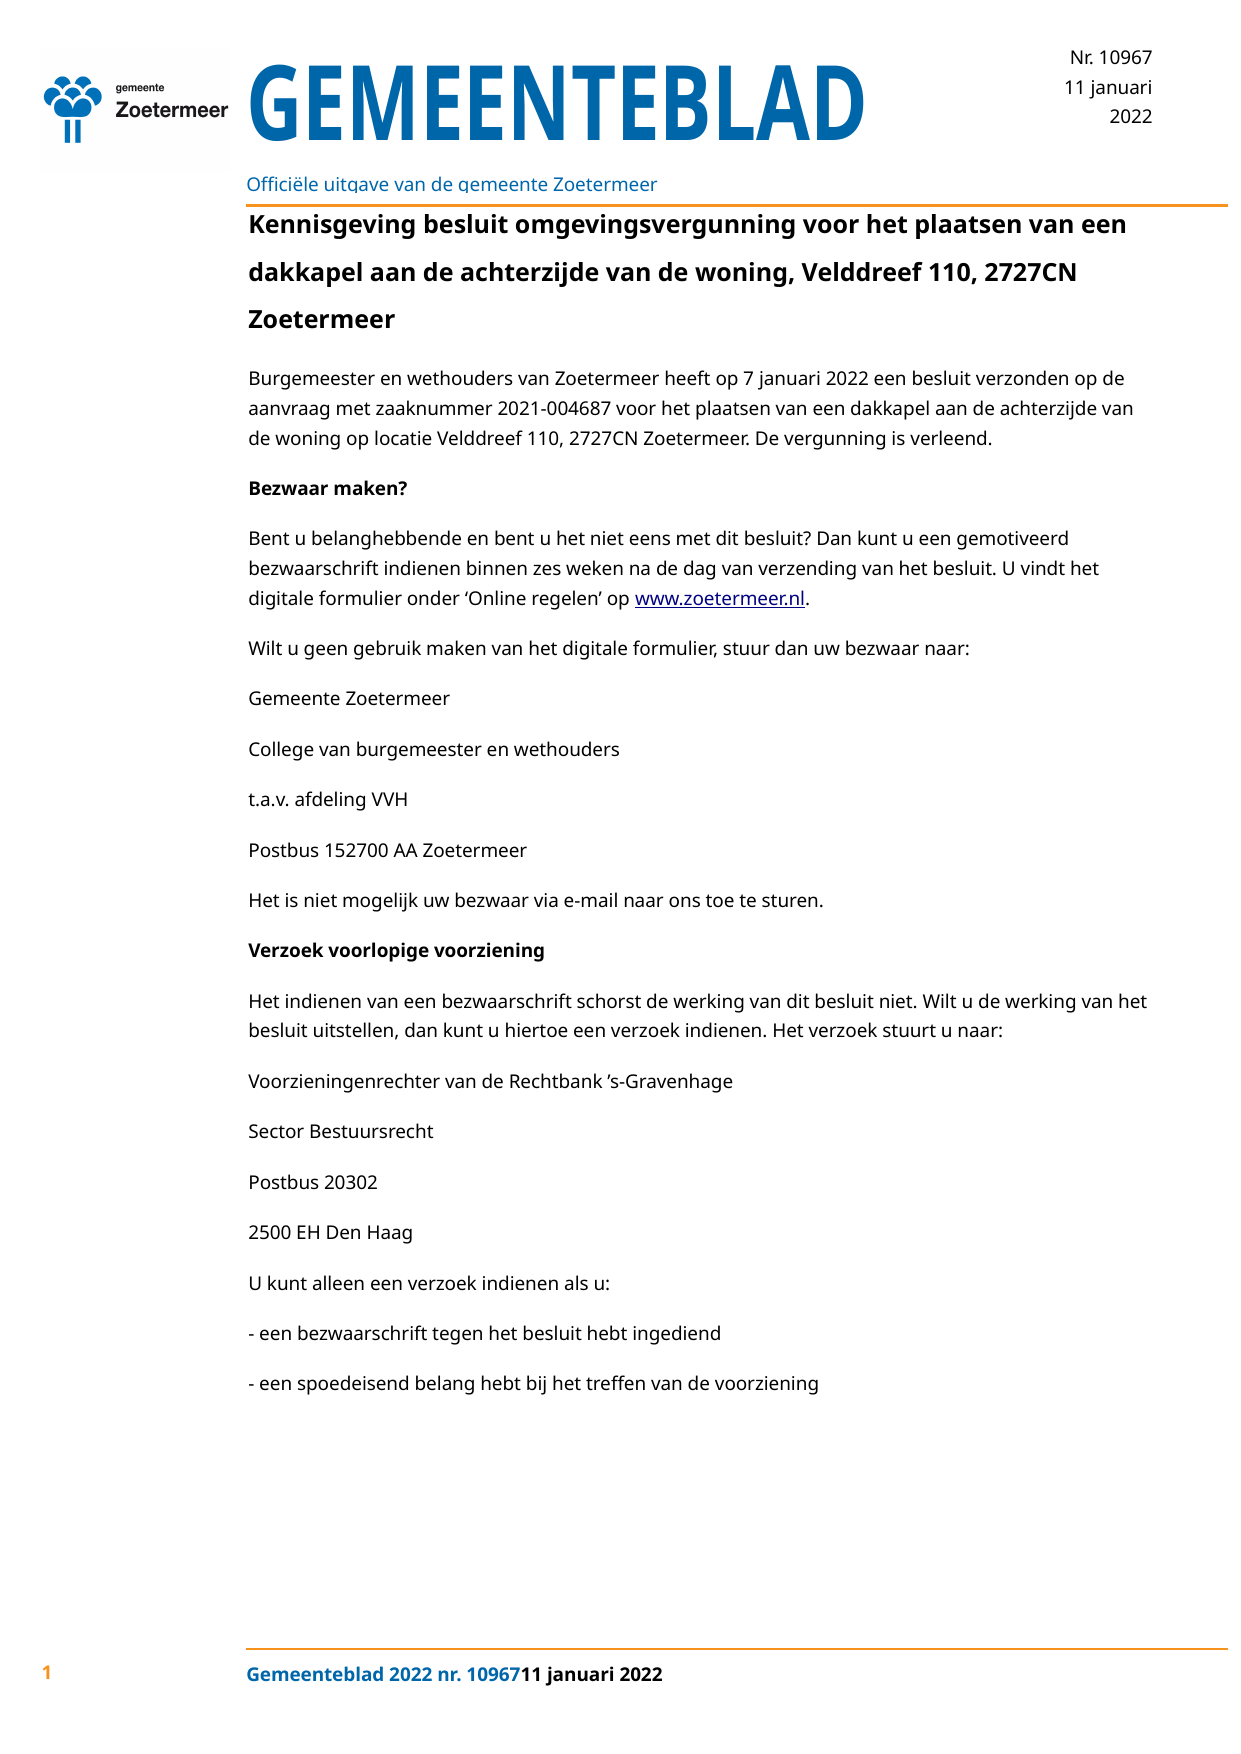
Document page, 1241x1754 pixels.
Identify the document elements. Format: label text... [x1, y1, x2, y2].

text - een bezwaarschrift tegen het besluit hebt ingediend [248, 1320, 1152, 1346]
text Postbus 20302 [248, 1169, 1152, 1194]
text Het indienen van een bezwaarschrift schorst de werking van dit besluit niet. Wilt u de werking van het besluit uitstellen, dan kunt u hiertoe een verzoek indienen. Het verzoek stuurt u naar: [248, 988, 1152, 1043]
text t.a.v. afdeling VVH [248, 786, 1152, 812]
text Gemeente Zoetermeer [248, 686, 1152, 711]
text Bent u belanghebbende en bent u het niet eens met dit besluit? Dan kunt u een gemotiveerd bezwaarschrift indienen binnen zes weken na de dag van verzending van het besluit. U vindt het digitale formulier onder ‘Online regelen’ op www.zoetermeer.nl. [248, 526, 1152, 610]
text - een spoedeisend belang hebt bij het treffen van de voorziening [248, 1371, 1152, 1396]
text Burgemeester en wethouders van Zoetermeer heeft op 7 januari 2022 een besluit verzonden op de aanvraag met zaaknummer 2021-004687 voor het plaatsen van een dakkapel aan de achterzijde van de woning op locatie Velddreef 110, 2727CN Zoetermeer. De vergunning is verleend. [248, 366, 1152, 450]
text Het is niet mogelijk uw bezwaar via e-mail naar ons toe te sturen. [248, 887, 1152, 913]
text Postbus 152700 AA Zoetermeer [248, 837, 1152, 862]
text 2500 EH Den Haag [248, 1219, 1152, 1245]
text Bezwaar maken? [248, 475, 1152, 501]
text Sector Bestuursrecht [248, 1118, 1152, 1144]
text Voorzieningenrechter van de Rechtbank ’s-Gravenhage [248, 1068, 1152, 1094]
text Kennisgeving besluit omgevingsvergunning voor het plaatsen van een dakkapel aan de achterzijde van de woning, Velddreef 110, 2727CN Zoetermeer [248, 207, 1152, 336]
text Wilt u geen gebruik maken van het digitale formulier, stuur dan uw bezwaar naar: [248, 635, 1152, 661]
text Verzoek voorlopige voorziening [248, 938, 1152, 963]
text College van burgemeester en wethouders [248, 736, 1152, 762]
picture [41, 47, 231, 172]
text U kunt alleen een verzoek indienen als u: [248, 1270, 1152, 1295]
